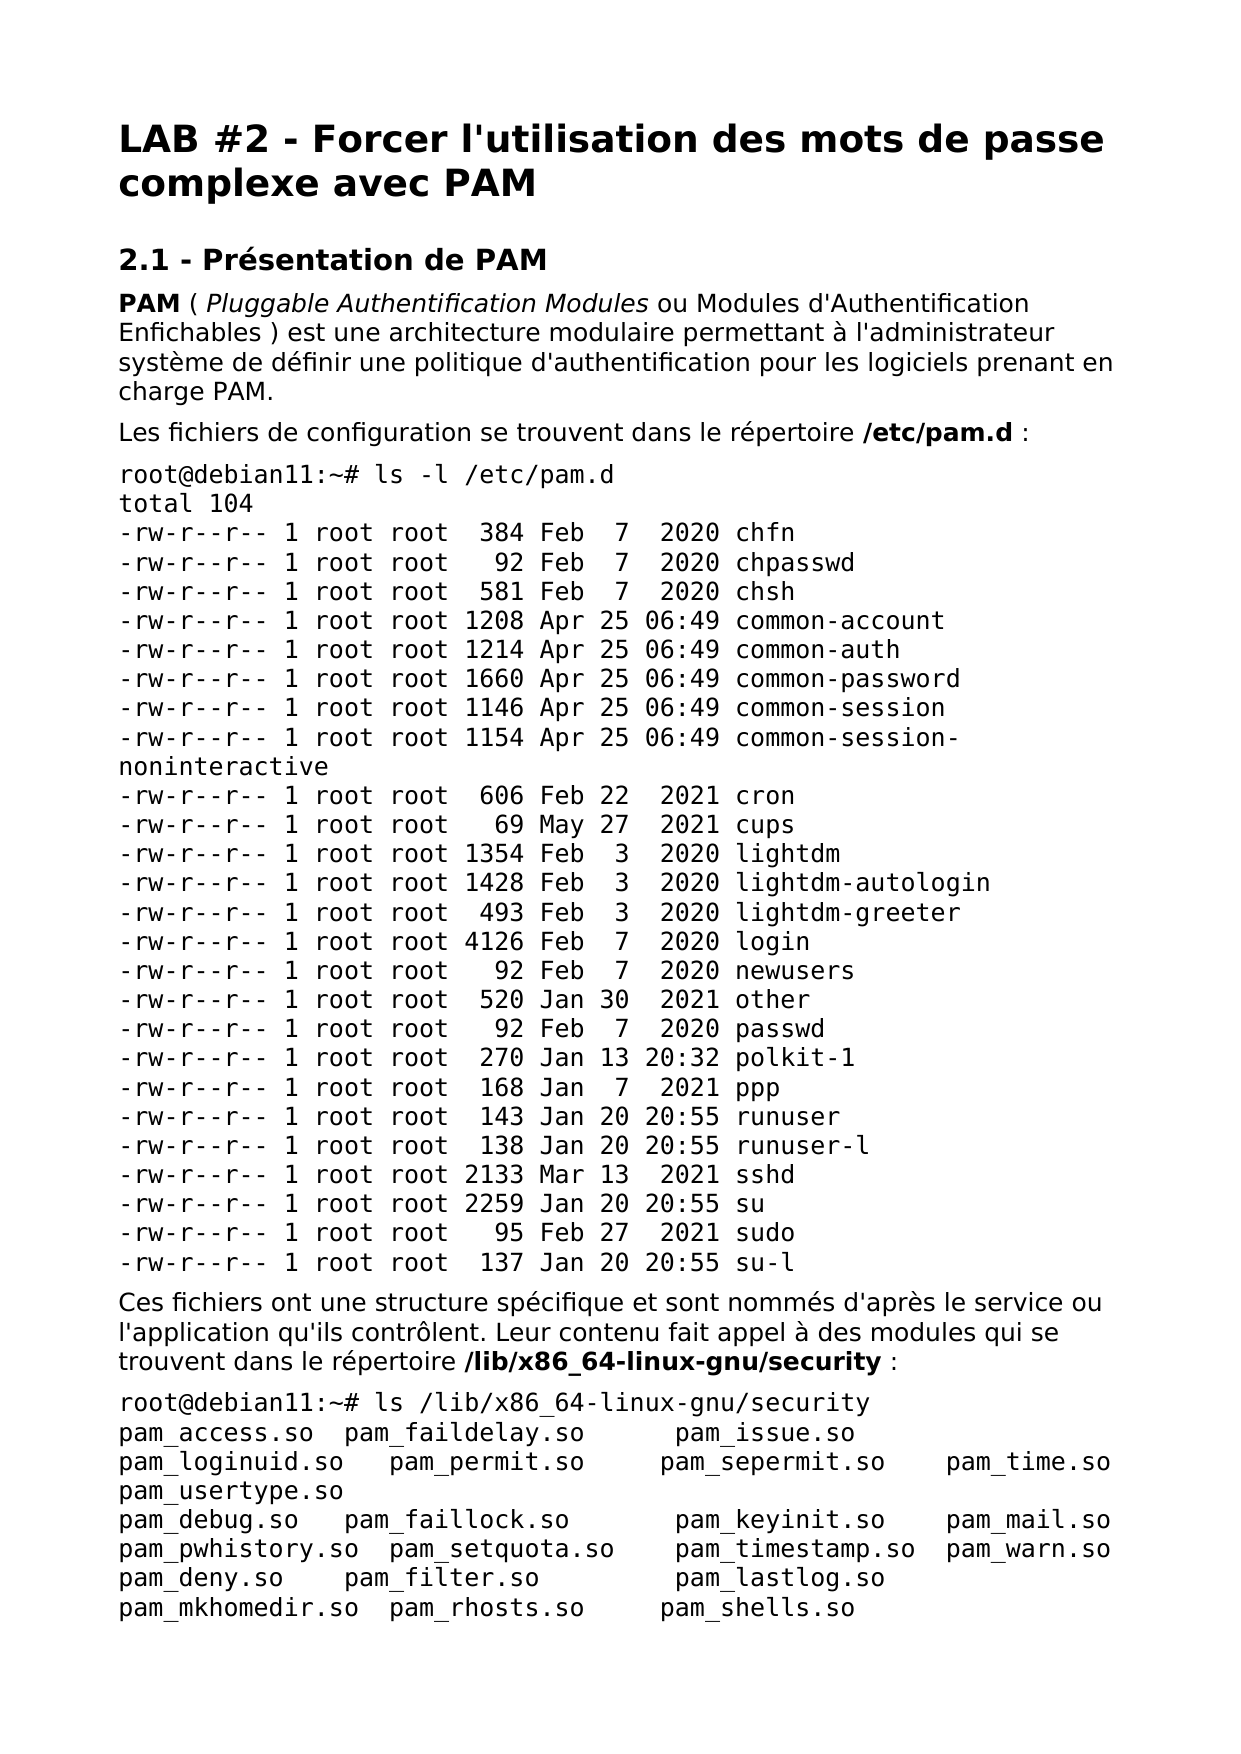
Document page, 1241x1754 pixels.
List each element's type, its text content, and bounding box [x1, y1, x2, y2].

subtitle 2.1 - Présentation de PAM [118, 243, 1122, 277]
text Les fichiers de configuration se trouvent dans le répertoire /etc/pam.d : [118, 418, 1122, 448]
text root@debian11:~# ls -l /etc/pam.d total 104 -rw-r--r-- 1 root root 384 Feb 7 2020 chfn -rw-r--r-- 1 root root 92 Feb 7 2020 chpasswd -rw-r--r-- 1 root root 581 Feb 7 2020 chsh -rw-r--r-- 1 root root 1208 Apr 25 06:49 common-account -rw-r--r-- 1 root root 1214 Apr 25 06:49 common-auth -rw-r--r-- 1 root root 1660 Apr 25 06:49 common-password -rw-r--r-- 1 root root 1146 Apr 25 06:49 common-session -rw-r--r-- 1 root root 1154 Apr 25 06:49 common-session-noninteractive -rw-r--r-- 1 root root 606 Feb 22 2021 cron -rw-r--r-- 1 root root 69 May 27 2021 cups -rw-r--r-- 1 root root 1354 Feb 3 2020 lightdm -rw-r--r-- 1 root root 1428 Feb 3 2020 lightdm-autologin -rw-r--r-- 1 root root 493 Feb 3 2020 lightdm-greeter -rw-r--r-- 1 root root 4126 Feb 7 2020 login -rw-r--r-- 1 root root 92 Feb 7 2020 newusers -rw-r--r-- 1 root root 520 Jan 30 2021 other -rw-r--r-- 1 root root 92 Feb 7 2020 passwd -rw-r--r-- 1 root root 270 Jan 13 20:32 polkit-1 -rw-r--r-- 1 root root 168 Jan 7 2021 ppp -rw-r--r-- 1 root root 143 Jan 20 20:55 runuser -rw-r--r-- 1 root root 138 Jan 20 20:55 runuser-l -rw-r--r-- 1 root root 2133 Mar 13 2021 sshd -rw-r--r-- 1 root root 2259 Jan 20 20:55 su -rw-r--r-- 1 root root 95 Feb 27 2021 sudo -rw-r--r-- 1 root root 137 Jan 20 20:55 su-l [118, 460, 1122, 1277]
subtitle LAB #2 - Forcer l'utilisation des mots de passe complexe avec PAM [118, 118, 1122, 205]
text PAM ( Pluggable Authentification Modules ou Modules d'Authentification Enfichables ) est une architecture modulaire permettant à l'administrateur système de définir une politique d'authentification pour les logiciels prenant en charge PAM. [118, 289, 1122, 406]
text root@debian11:~# ls /lib/x86_64-linux-gnu/security pam_access.so pam_faildelay.so pam_issue.so pam_loginuid.so pam_permit.so pam_sepermit.so pam_time.so pam_usertype.so pam_debug.so pam_faillock.so pam_keyinit.so pam_mail.so pam_pwhistory.so pam_setquota.so pam_timestamp.so pam_warn.so pam_deny.so pam_filter.so pam_lastlog.so pam_mkhomedir.so pam_rhosts.so pam_shells.so [118, 1389, 1122, 1622]
text Ces fichiers ont une structure spécifique et sont nommés d'après le service ou l'application qu'ils contrôlent. Leur contenu fait appel à des modules qui se trouvent dans le répertoire /lib/x86_64-linux-gnu/security : [118, 1289, 1122, 1376]
